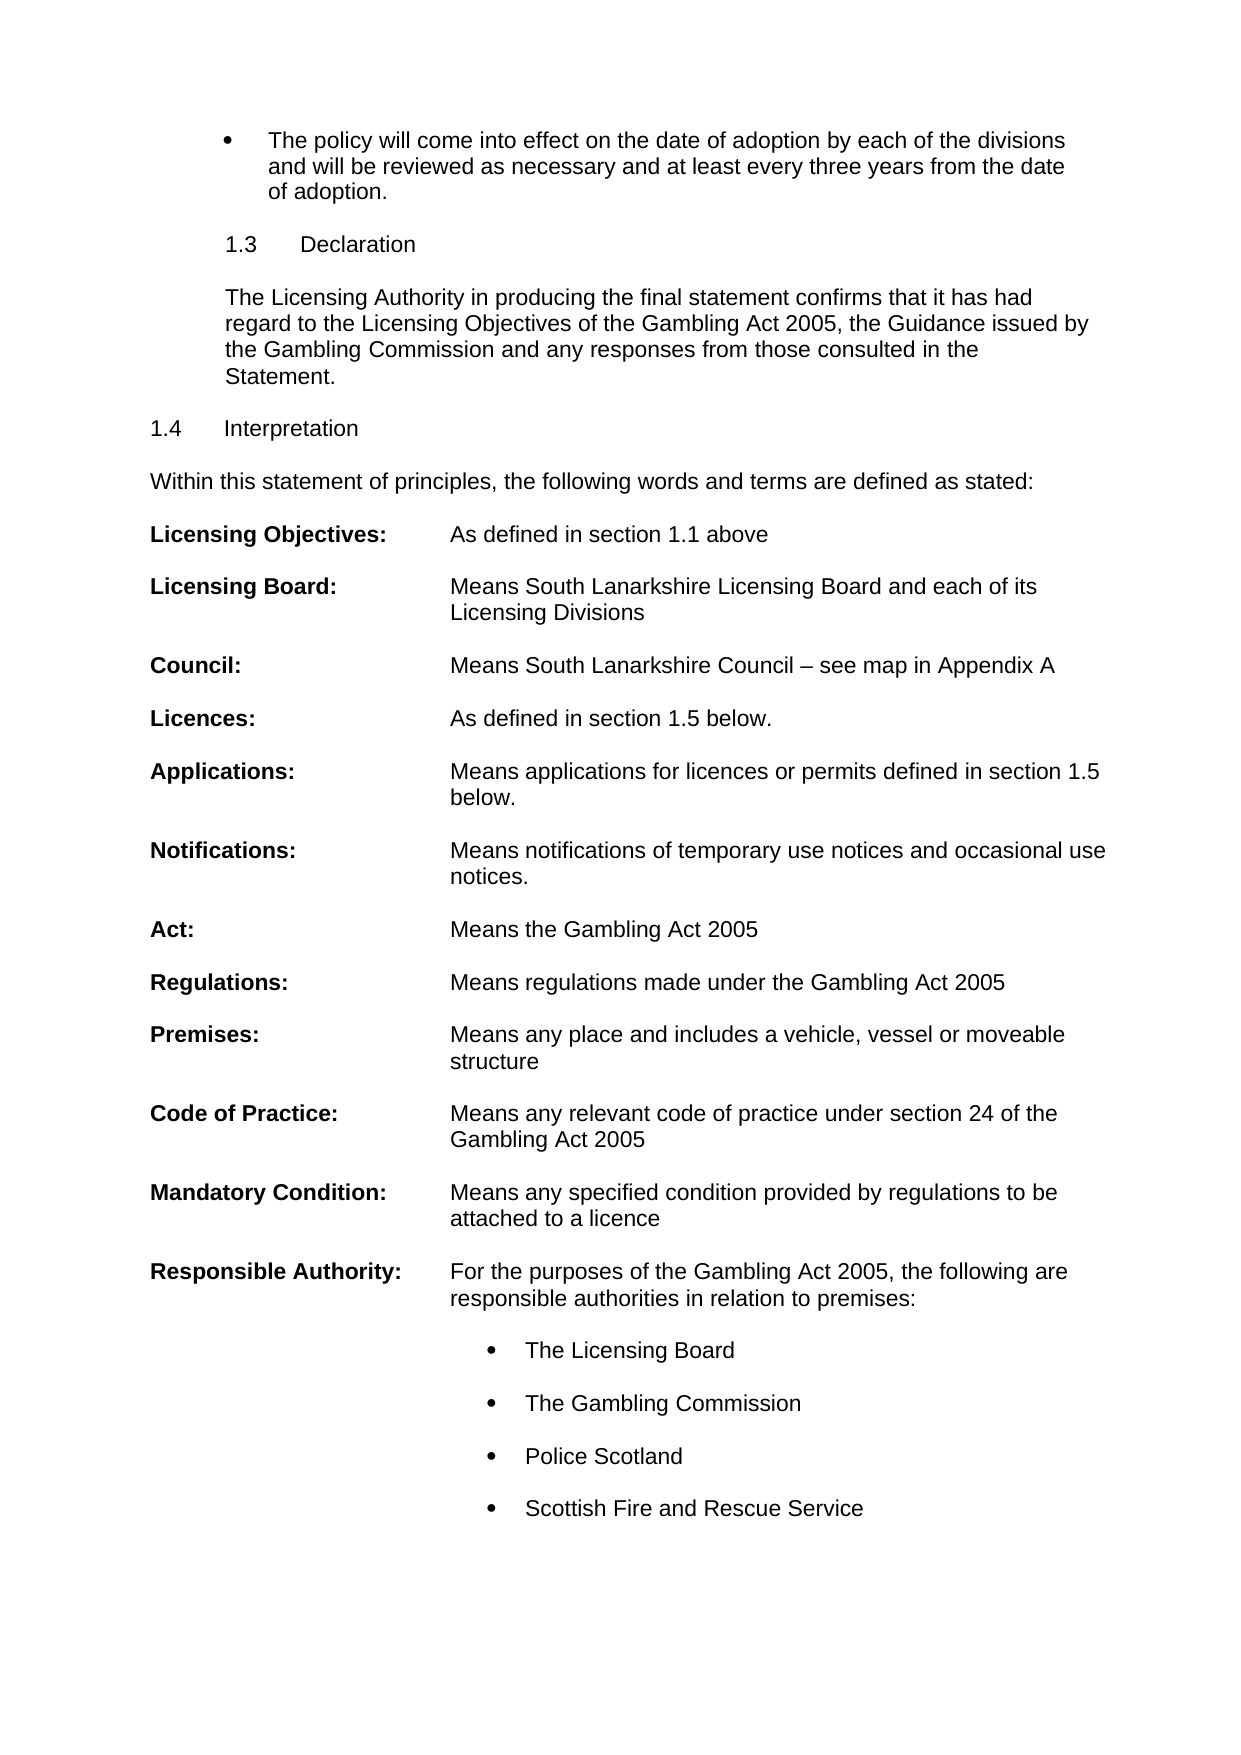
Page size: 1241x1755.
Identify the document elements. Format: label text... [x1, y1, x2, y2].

list Declaration [225, 231, 1149, 257]
text Code of Practice: Means any relevant code of practice under section 24 of the [150, 1101, 1149, 1127]
text Responsible Authority: For the purposes of the Gambling Act 2005, the following are [150, 1258, 1149, 1284]
text Within this statement of principles, the following words and terms are defined as stated: [150, 468, 1149, 494]
text attached to a licence [450, 1206, 1149, 1232]
text Applications: Means applications for licences or permits defined in section 1.5 [150, 758, 1149, 784]
text responsible authorities in relation to premises: [450, 1285, 1149, 1311]
text Licences: As defined in section 1.5 below. [150, 705, 1149, 732]
text below. [450, 784, 1149, 811]
list The policy will come into effect on the date of adoption by each of the divisions and will be reviewed as necessary and at least every three years from the date of adoption. [224, 128, 1066, 204]
text The Licensing Authority in producing the final statement confirms that it has had regard to the Licensing Objectives of the Gambling Act 2005, the Guidance issued by the Gambling Commission and any responses from those consulted in the Statement. [225, 284, 1089, 389]
text Mandatory Condition: Means any specified condition provided by regulations to be [150, 1179, 1149, 1206]
text Act: Means the Gambling Act 2005 [150, 916, 1149, 942]
text Council: Means South Lanarkshire Council – see map in Appendix A [150, 652, 1149, 679]
text notices. [450, 863, 1149, 889]
text Premises: Means any place and includes a vehicle, vessel or moveable structure [150, 1021, 1066, 1074]
list Scottish Fire and Rescue Service [487, 1495, 1149, 1522]
list Police Scotland [487, 1443, 1149, 1469]
text Licensing Divisions [450, 600, 1149, 626]
text Licensing Board: Means South Lanarkshire Licensing Board and each of its [150, 574, 1149, 600]
list The Gambling Commission [487, 1390, 1149, 1416]
list Interpretation [150, 415, 1149, 442]
text Licensing Objectives: As defined in section 1.1 above [150, 521, 1149, 547]
text Regulations: Means regulations made under the Gambling Act 2005 [150, 969, 1149, 995]
text Notifications: Means notifications of temporary use notices and occasional use [150, 837, 1149, 863]
list The Licensing Board [487, 1337, 1149, 1364]
text Gambling Act 2005 [450, 1127, 1149, 1153]
